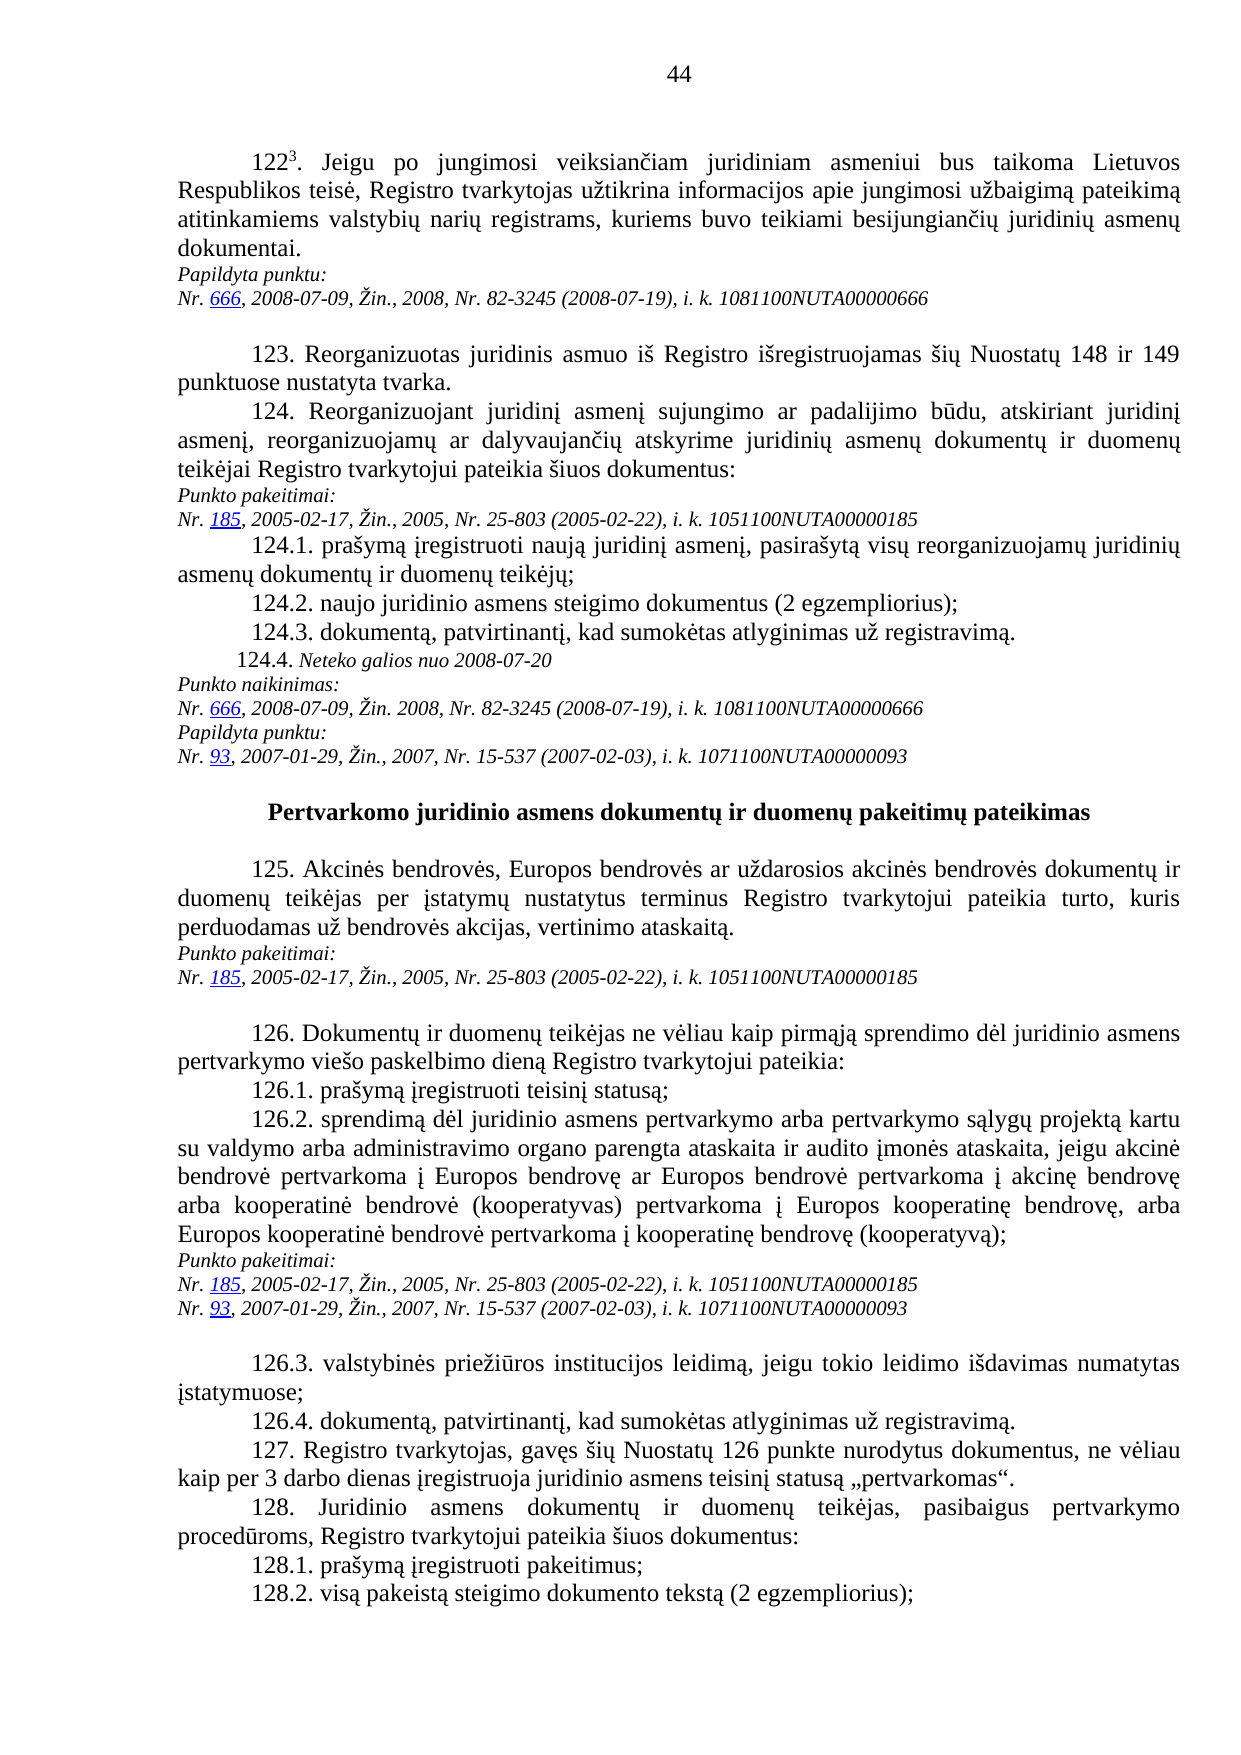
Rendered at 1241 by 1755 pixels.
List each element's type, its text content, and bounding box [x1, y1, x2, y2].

text 125. Akcinės bendrovės, Europos bendrovės ar uždarosios akcinės bendrovės dokumentų ir duomenų teikėjas per įstatymų nustatytus terminus Registro tvarkytojui pateikia turto, kuris perduodamas už bendrovės akcijas, vertinimo ataskaitą. [177, 854, 1181, 941]
text 126.4. dokumentą, patvirtinantį, kad sumokėtas atlyginimas už registravimą. [177, 1406, 1181, 1435]
text 124.4. Neteko galios nuo 2008-07-20 [177, 646, 1181, 672]
text 124. Reorganizuojant juridinį asmenį sujungimo ar padalijimo būdu, atskiriant juridinį asmenį, reorganizuojamų ar dalyvaujančių atskyrime juridinių asmenų dokumentų ir duomenų teikėjai Registro tvarkytojui pateikia šiuos dokumentus: [177, 396, 1181, 482]
text Punkto pakeitimai: [177, 1248, 1181, 1272]
text Nr. 93, 2007-01-29, Žin., 2007, Nr. 15-537 (2007-02-03), i. k. 1071100NUTA00000093 [177, 744, 1181, 768]
text Nr. 185, 2005-02-17, Žin., 2005, Nr. 25-803 (2005-02-22), i. k. 1051100NUTA00000185 [177, 1272, 1181, 1296]
text Nr. 666, 2008-07-09, Žin., 2008, Nr. 82-3245 (2008-07-19), i. k. 1081100NUTA00000666 [177, 286, 1181, 310]
text Punkto pakeitimai: [177, 941, 1181, 965]
text Pertvarkomo juridinio asmens dokumentų ir duomenų pakeitimų pateikimas [177, 797, 1181, 826]
text 124.3. dokumentą, patvirtinantį, kad sumokėtas atlyginimas už registravimą. [177, 617, 1181, 646]
text 1223. Jeigu po jungimosi veiksiančiam juridiniam asmeniui bus taikoma Lietuvos Respublikos teisė, Registro tvarkytojas užtikrina informacijos apie jungimosi užbaigimą pateikimą atitinkamiems valstybių narių registrams, kuriems buvo teikiami besijungiančių juridinių asmenų dokumentai. [177, 147, 1181, 262]
text 127. Registro tvarkytojas, gavęs šių Nuostatų 126 punkte nurodytus dokumentus, ne vėliau kaip per 3 darbo dienas įregistruoja juridinio asmens teisinį statusą „pertvarkomas“. [177, 1435, 1181, 1492]
text 126.1. prašymą įregistruoti teisinį statusą; [177, 1075, 1181, 1104]
text 126. Dokumentų ir duomenų teikėjas ne vėliau kaip pirmąją sprendimo dėl juridinio asmens pertvarkymo viešo paskelbimo dieną Registro tvarkytojui pateikia: [177, 1018, 1181, 1075]
text 128. Juridinio asmens dokumentų ir duomenų teikėjas, pasibaigus pertvarkymo procedūroms, Registro tvarkytojui pateikia šiuos dokumentus: [177, 1492, 1181, 1550]
text 128.2. visą pakeistą steigimo dokumento tekstą (2 egzempliorius); [177, 1578, 1181, 1607]
text Nr. 666, 2008-07-09, Žin. 2008, Nr. 82-3245 (2008-07-19), i. k. 1081100NUTA00000666 [177, 696, 1181, 720]
text Punkto pakeitimai: [177, 482, 1181, 507]
text Nr. 185, 2005-02-17, Žin., 2005, Nr. 25-803 (2005-02-22), i. k. 1051100NUTA00000185 [177, 507, 1181, 531]
text 128.1. prašymą įregistruoti pakeitimus; [177, 1550, 1181, 1578]
text 126.2. sprendimą dėl juridinio asmens pertvarkymo arba pertvarkymo sąlygų projektą kartu su valdymo arba administravimo organo parengta ataskaita ir audito įmonės ataskaita, jeigu akcinė bendrovė pertvarkoma į Europos bendrovę ar Europos bendrovė pertvarkoma į akcinę bendrovę arba kooperatinė bendrovė (kooperatyvas) pertvarkoma į Europos kooperatinę bendrovę, arba Europos kooperatinė bendrovė pertvarkoma į kooperatinę bendrovę (kooperatyvą); [177, 1104, 1181, 1248]
text Papildyta punktu: [177, 262, 1181, 286]
text 124.2. naujo juridinio asmens steigimo dokumentus (2 egzempliorius); [177, 588, 1181, 617]
text Punkto naikinimas: [177, 672, 1181, 696]
text 123. Reorganizuotas juridinis asmuo iš Registro išregistruojamas šių Nuostatų 148 ir 149 punktuose nustatyta tvarka. [177, 339, 1181, 396]
text 124.1. prašymą įregistruoti naują juridinį asmenį, pasirašytą visų reorganizuojamų juridinių asmenų dokumentų ir duomenų teikėjų; [177, 531, 1181, 588]
text Nr. 185, 2005-02-17, Žin., 2005, Nr. 25-803 (2005-02-22), i. k. 1051100NUTA00000185 [177, 965, 1181, 989]
text 126.3. valstybinės priežiūros institucijos leidimą, jeigu tokio leidimo išdavimas numatytas įstatymuose; [177, 1348, 1181, 1406]
text Nr. 93, 2007-01-29, Žin., 2007, Nr. 15-537 (2007-02-03), i. k. 1071100NUTA00000093 [177, 1296, 1181, 1320]
text Papildyta punktu: [177, 720, 1181, 744]
